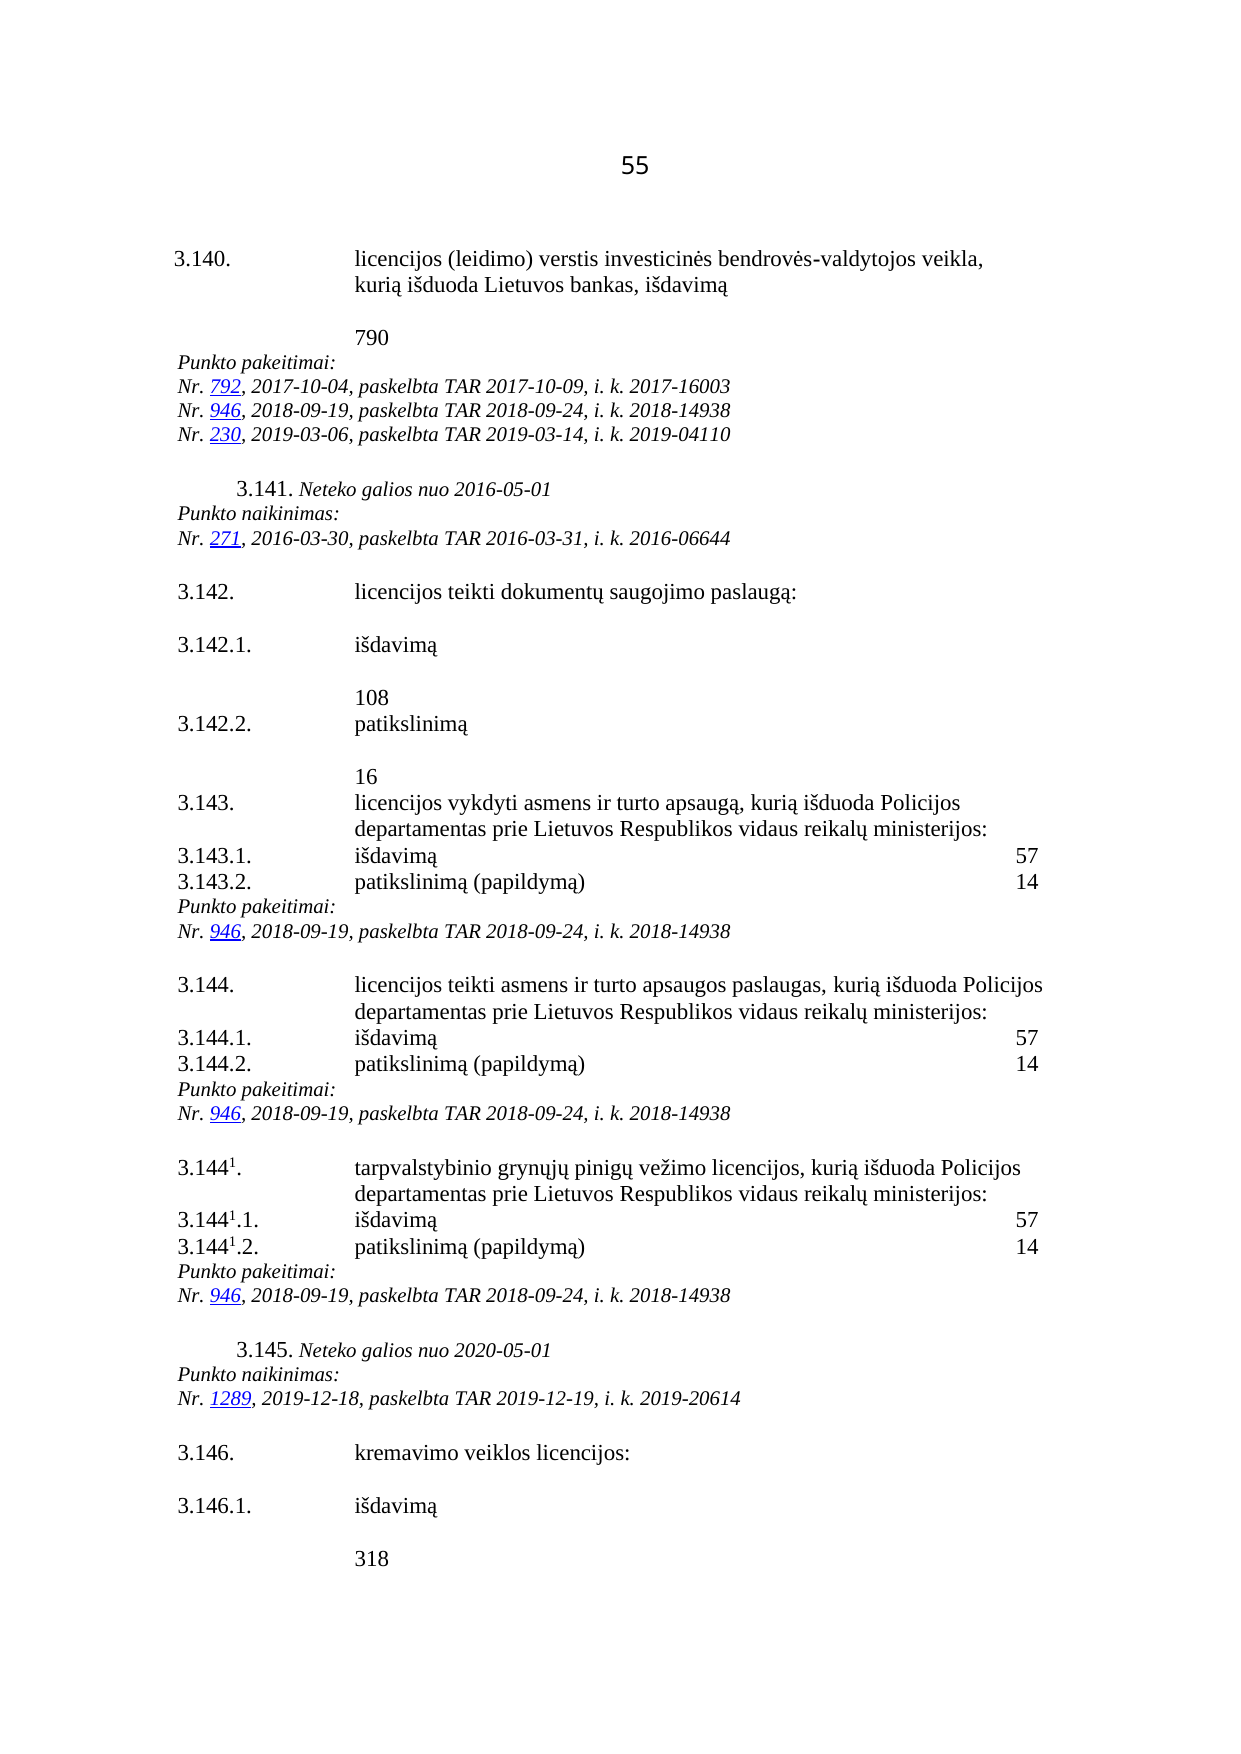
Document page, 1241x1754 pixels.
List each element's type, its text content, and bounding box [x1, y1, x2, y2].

text Nr. 230, 2019-03-06, paskelbta TAR 2019-03-14, i. k. 2019-04110 [177, 422, 1093, 446]
text 3.1441.2. patikslinimą (papildymą) 14 [177, 1233, 1093, 1259]
text 3.144.2. patikslinimą (papildymą) 14 [177, 1050, 1093, 1077]
text Nr. 946, 2018-09-19, paskelbta TAR 2018-09-24, i. k. 2018-14938 [177, 1283, 1093, 1307]
text 3.146.1. išdavimą 318 [177, 1492, 945, 1571]
text 3.142.1. išdavimą 108 [177, 631, 945, 710]
text 3.145. Neteko galios nuo 2020-05-01 [177, 1336, 1093, 1362]
text 3.1441. tarpvalstybinio grynųjų pinigų vežimo licencijos, kurią išduoda Policijos departamentas prie Lietuvos Respublikos vidaus reikalų ministerijos: [177, 1154, 1093, 1206]
text 3.142. licencijos teikti dokumentų saugojimo paslaugą: [177, 578, 945, 631]
text 3.146. kremavimo veiklos licencijos: [177, 1439, 945, 1492]
text Nr. 946, 2018-09-19, paskelbta TAR 2018-09-24, i. k. 2018-14938 [177, 1101, 1093, 1125]
text 3.142.2. patikslinimą 16 [177, 710, 945, 789]
text 3.140. licencijos (leidimo) verstis investicinės bendrovės-valdytojos veikla, kurią išduoda Lietuvos bankas, išdavimą 790 [174, 244, 1004, 350]
text Nr. 792, 2017-10-04, paskelbta TAR 2017-10-09, i. k. 2017-16003 [177, 374, 1093, 398]
text Nr. 946, 2018-09-19, paskelbta TAR 2018-09-24, i. k. 2018-14938 [177, 918, 1093, 943]
text 3.144. licencijos teikti asmens ir turto apsaugos paslaugas, kurią išduoda Policijos departamentas prie Lietuvos Respublikos vidaus reikalų ministerijos: [177, 971, 1093, 1024]
text Punkto naikinimas: [177, 1362, 1093, 1386]
text Punkto pakeitimai: [177, 1259, 1093, 1283]
text Punkto naikinimas: [177, 501, 1093, 525]
text Nr. 946, 2018-09-19, paskelbta TAR 2018-09-24, i. k. 2018-14938 [177, 398, 1093, 422]
text Nr. 271, 2016-03-30, paskelbta TAR 2016-03-31, i. k. 2016-06644 [177, 525, 1093, 549]
text 3.141. Neteko galios nuo 2016-05-01 [177, 475, 1093, 501]
text 3.143.2. patikslinimą (papildymą) 14 [177, 868, 1093, 894]
text 3.1441.1. išdavimą 57 [177, 1206, 1093, 1233]
text 3.143. licencijos vykdyti asmens ir turto apsaugą, kurią išduoda Policijos departamentas prie Lietuvos Respublikos vidaus reikalų ministerijos: [177, 789, 1093, 842]
text Punkto pakeitimai: [177, 894, 1093, 918]
text 3.143.1. išdavimą 57 [177, 842, 1093, 868]
text Punkto pakeitimai: [177, 350, 1093, 374]
text Nr. 1289, 2019-12-18, paskelbta TAR 2019-12-19, i. k. 2019-20614 [177, 1386, 1093, 1410]
text Punkto pakeitimai: [177, 1077, 1093, 1101]
text 3.144.1. išdavimą 57 [177, 1024, 1093, 1050]
